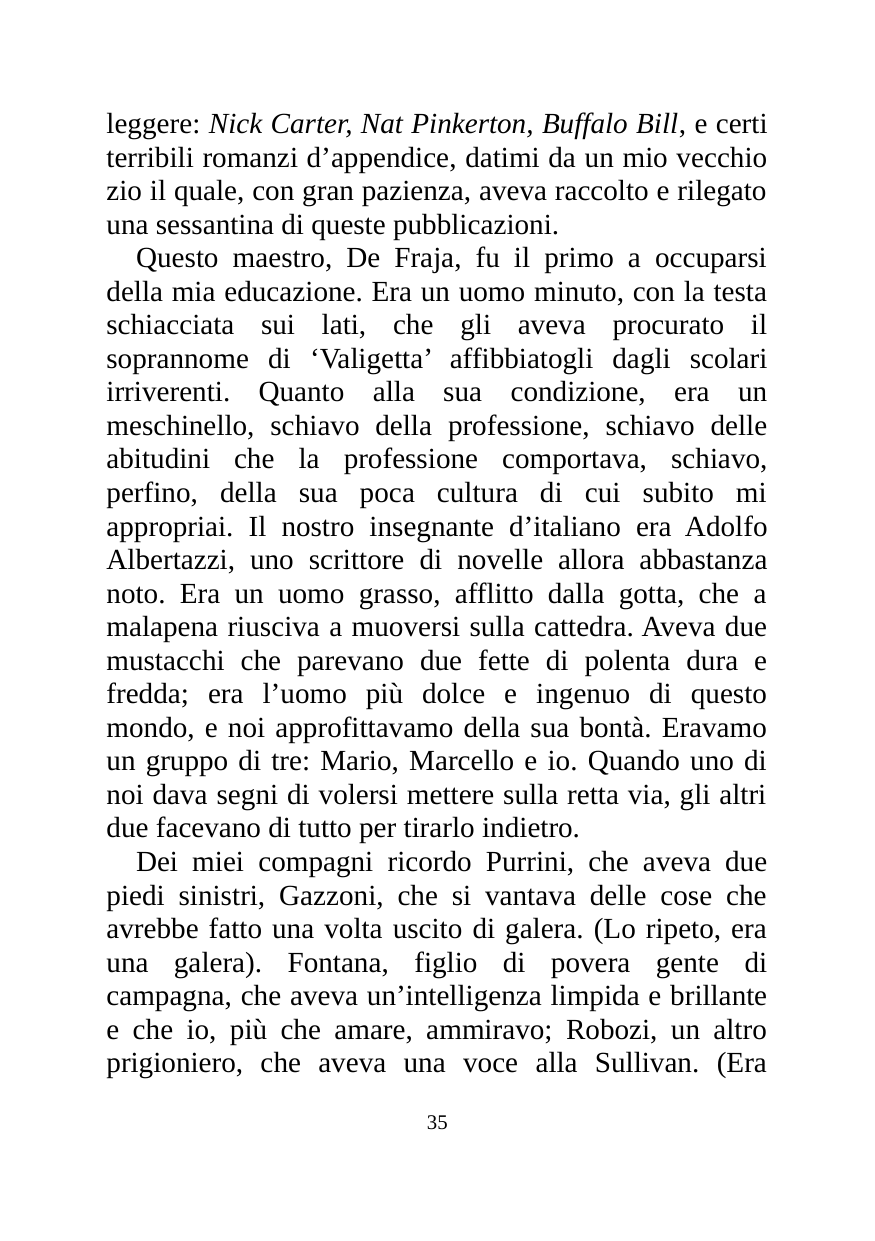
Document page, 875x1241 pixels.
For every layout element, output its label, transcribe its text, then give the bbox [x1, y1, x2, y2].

text leggere: Nick Carter, Nat Pinkerton, Buffalo Bill, e certi terribili romanzi d’appendice, datimi da un mio vecchio zio il quale, con gran pazienza, aveva raccolto e rilegato una sessantina di queste pubblicazioni. [106, 106, 768, 240]
text Dei miei compagni ricordo Purrini, che aveva due piedi sinistri, Gazzoni, che si vantava delle cose che avrebbe fatto una volta uscito di galera. (Lo ripeto, era una galera). Fontana, figlio di povera gente di campagna, che aveva un’intelligenza limpida e brillante e che io, più che amare, ammiravo; Robozi, un altro prigioniero, che aveva una voce alla Sullivan. (Era [106, 844, 768, 1079]
text Questo maestro, De Fraja, fu il primo a occuparsi della mia educazione. Era un uomo minuto, con la testa schiacciata sui lati, che gli aveva procurato il soprannome di ‘Valigetta’ affibbiatogli dagli scolari irriverenti. Quanto alla sua condizione, era un meschinello, schiavo della professione, schiavo delle abitudini che la professione comportava, schiavo, perfino, della sua poca cultura di cui subito mi appropriai. Il nostro insegnante d’italiano era Adolfo Albertazzi, uno scrittore di novelle allora abbastanza noto. Era un uomo grasso, afflitto dalla gotta, che a malapena riusciva a muoversi sulla cattedra. Aveva due mustacchi che parevano due fette di polenta dura e fredda; era l’uomo più dolce e ingenuo di questo mondo, e noi approfittavamo della sua bontà. Eravamo un gruppo di tre: Mario, Marcello e io. Quando uno di noi dava segni di volersi mettere sulla retta via, gli altri due facevano di tutto per tirarlo indietro. [106, 240, 768, 844]
